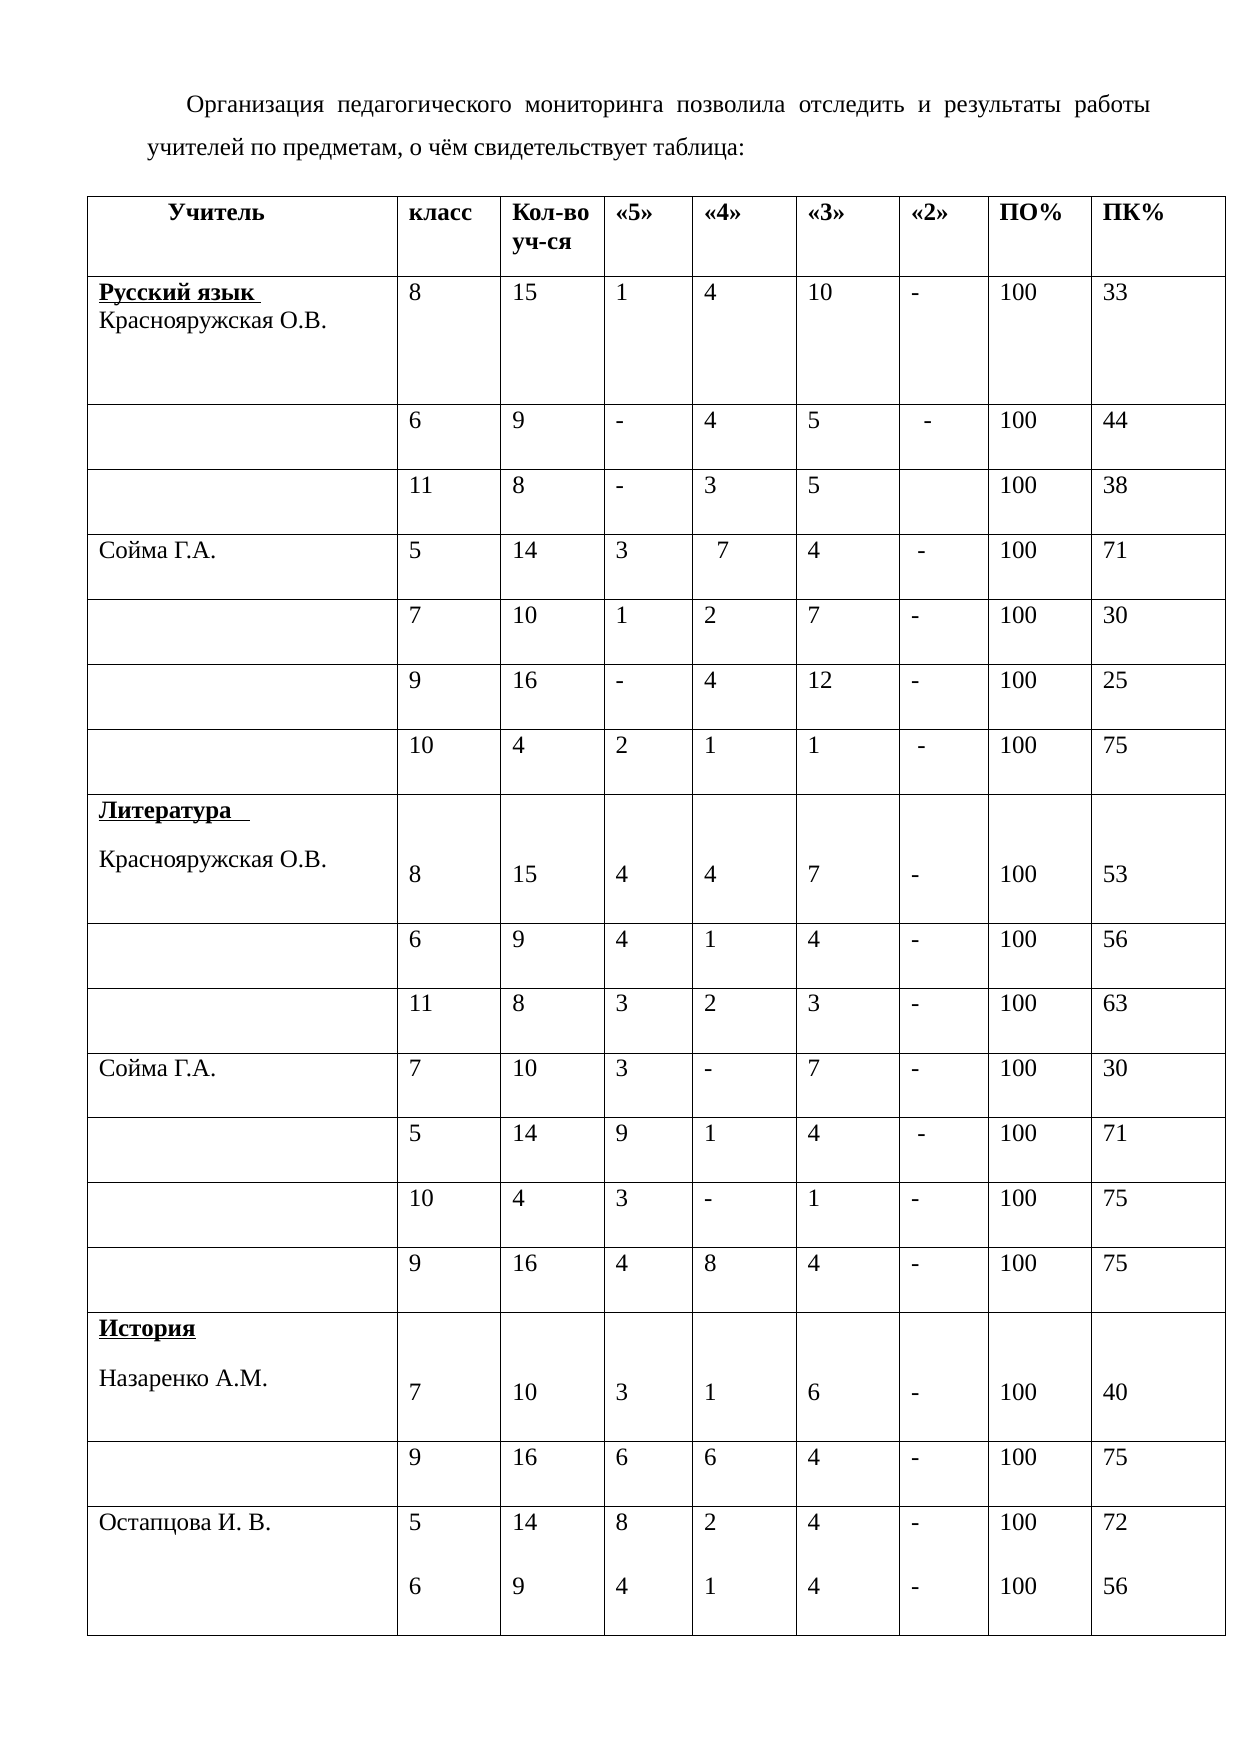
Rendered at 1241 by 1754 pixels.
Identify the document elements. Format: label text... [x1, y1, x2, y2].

table_header Учитель [88, 197, 397, 276]
table_cell - [693, 1054, 796, 1117]
table_cell [88, 924, 397, 987]
table_cell 3 [605, 1183, 692, 1247]
table_cell 6 [398, 405, 500, 469]
table_cell 4 [797, 924, 899, 987]
table_cell - [900, 535, 988, 599]
table_cell 2 [605, 730, 692, 794]
table_cell История Назаренко А.М. [88, 1313, 397, 1441]
table_cell 4 [501, 1183, 604, 1247]
table_cell 75 [1092, 1442, 1225, 1506]
table_header «4» [693, 197, 796, 276]
table_cell 12 [797, 665, 899, 729]
table_cell 8 [693, 1248, 796, 1312]
table_cell 100 [989, 989, 1091, 1052]
table_cell 8 [398, 277, 500, 404]
table_cell 4 [693, 277, 796, 404]
table_cell 5 [797, 470, 899, 534]
table_cell 100 [989, 665, 1091, 729]
table_cell 3 [605, 1313, 692, 1441]
table_cell 3 [605, 1054, 692, 1117]
table_cell - [900, 1313, 988, 1441]
table_cell 56 [1092, 924, 1225, 987]
table_cell 25 [1092, 665, 1225, 729]
table_cell 30 [1092, 600, 1225, 664]
table_cell 6 [797, 1313, 899, 1441]
table_cell 3 [605, 535, 692, 599]
table_cell - [605, 470, 692, 534]
table_cell 75 [1092, 1183, 1225, 1247]
table_cell 1 [797, 730, 899, 794]
table_cell 1 [693, 1118, 796, 1182]
table_cell - [900, 1054, 988, 1117]
table_cell 71 [1092, 1118, 1225, 1182]
table_cell 3 [693, 470, 796, 534]
table_cell 4 4 [797, 1507, 899, 1634]
table_cell 4 [605, 924, 692, 987]
table_cell 15 [501, 795, 604, 923]
table_cell 4 [797, 1442, 899, 1506]
table_cell 16 [501, 1442, 604, 1506]
table_cell - [900, 1118, 988, 1182]
table_cell 1 [605, 277, 692, 404]
table_header класс [398, 197, 500, 276]
table_cell 100 [989, 470, 1091, 534]
table_cell 4 [797, 535, 899, 599]
table_cell - [605, 405, 692, 469]
table_cell [88, 730, 397, 794]
table_cell 14 [501, 535, 604, 599]
table_cell 100 [989, 405, 1091, 469]
table_cell Русский язык Краснояружская О.В. [88, 277, 397, 404]
table_cell 5 [398, 535, 500, 599]
table_cell - [900, 277, 988, 404]
table_cell - - - -- [900, 1507, 988, 1634]
table_header «2» [900, 197, 988, 276]
table_cell 9 [501, 405, 604, 469]
table_cell 1 [693, 924, 796, 987]
table_cell 5 [398, 1118, 500, 1182]
table_cell [88, 1118, 397, 1182]
table_cell - [900, 989, 988, 1052]
table_cell 8 4 [605, 1507, 692, 1634]
table_cell 2 1 [693, 1507, 796, 1634]
table_cell 8 [501, 470, 604, 534]
table_cell 9 [398, 1442, 500, 1506]
table_cell 1 [605, 600, 692, 664]
table_cell 4 [605, 1248, 692, 1312]
table_cell [88, 989, 397, 1052]
table_cell - [900, 600, 988, 664]
table_cell 100 [989, 277, 1091, 404]
table_cell 4 [797, 1118, 899, 1182]
table_cell Литература Краснояружская О.В. [88, 795, 397, 923]
table_cell 33 [1092, 277, 1225, 404]
table_cell [88, 1248, 397, 1312]
table_cell 7 [398, 600, 500, 664]
table_cell [88, 1183, 397, 1247]
table_cell Остапцова И. В. [88, 1507, 397, 1634]
table_cell 4 [693, 665, 796, 729]
table_cell 10 [797, 277, 899, 404]
table_cell - [693, 1183, 796, 1247]
table_cell 9 [398, 1248, 500, 1312]
table_cell 6 [398, 924, 500, 987]
table_cell 3 [797, 989, 899, 1052]
table_cell 75 [1092, 1248, 1225, 1312]
table_cell 1 [693, 1313, 796, 1441]
table_cell 63 [1092, 989, 1225, 1052]
table_cell - [900, 1442, 988, 1506]
table_cell [88, 405, 397, 469]
table_cell 1 [797, 1183, 899, 1247]
table_cell 100 [989, 795, 1091, 923]
table_cell 100 [989, 730, 1091, 794]
table_cell 8 [398, 795, 500, 923]
table_cell 5 6 [398, 1507, 500, 1634]
table_header ПО% [989, 197, 1091, 276]
table_cell 14 9 [501, 1507, 604, 1634]
table_cell 100 [989, 924, 1091, 987]
table_cell 7 [797, 795, 899, 923]
table_cell [88, 470, 397, 534]
table_cell 71 [1092, 535, 1225, 599]
table_cell [88, 1442, 397, 1506]
table_cell 38 [1092, 470, 1225, 534]
table_cell 4 [797, 1248, 899, 1312]
table_cell - [900, 924, 988, 987]
table_cell 7 [398, 1313, 500, 1441]
table_cell 11 [398, 470, 500, 534]
table_cell 100 [989, 1442, 1091, 1506]
table_cell 7 [398, 1054, 500, 1117]
table_cell - [605, 665, 692, 729]
table_cell [88, 600, 397, 664]
table_cell - [900, 795, 988, 923]
table_cell [88, 665, 397, 729]
table_cell - [900, 665, 988, 729]
table_cell 4 [605, 795, 692, 923]
table_cell 2 [693, 600, 796, 664]
table_cell 10 [501, 1054, 604, 1117]
table_cell 100 [989, 1313, 1091, 1441]
table_cell 10 [501, 1313, 604, 1441]
table_cell 72 56 [1092, 1507, 1225, 1634]
table_cell 53 [1092, 795, 1225, 923]
table_cell 16 [501, 665, 604, 729]
table_cell 9 [501, 924, 604, 987]
table_cell - [900, 730, 988, 794]
table_cell 8 [501, 989, 604, 1052]
text Организация педагогического мониторинга позволила отследить и результаты работы учителей по предметам, о чём свидетельствует таблица: [147, 89, 1152, 161]
table_cell 100 [989, 600, 1091, 664]
table_cell 11 [398, 989, 500, 1052]
table_cell 30 [1092, 1054, 1225, 1117]
table_cell 100 [989, 535, 1091, 599]
table_cell 100 100 [989, 1507, 1091, 1634]
table_cell 7 [693, 535, 796, 599]
table_cell 9 [398, 665, 500, 729]
table_cell 16 [501, 1248, 604, 1312]
table_header Кол-во уч-ся [501, 197, 604, 276]
table_cell 2 [693, 989, 796, 1052]
table_cell 100 [989, 1183, 1091, 1247]
table_cell 75 [1092, 730, 1225, 794]
table_cell - [900, 1248, 988, 1312]
table_cell 6 [693, 1442, 796, 1506]
table_cell 15 [501, 277, 604, 404]
table_cell - [900, 405, 988, 469]
table_cell Сойма Г.А. [88, 535, 397, 599]
table_cell 10 [501, 600, 604, 664]
table_cell 44 [1092, 405, 1225, 469]
table_cell 4 [693, 795, 796, 923]
table_cell 1 [693, 730, 796, 794]
table_cell Сойма Г.А. [88, 1054, 397, 1117]
table_header «3» [797, 197, 899, 276]
table_cell 5 [797, 405, 899, 469]
table_cell 7 [797, 1054, 899, 1117]
table_cell 40 [1092, 1313, 1225, 1441]
table_cell 9 [605, 1118, 692, 1182]
table_cell 100 [989, 1248, 1091, 1312]
table_cell 10 [398, 730, 500, 794]
table_cell 4 [501, 730, 604, 794]
table_cell 3 [605, 989, 692, 1052]
table_cell 7 [797, 600, 899, 664]
table_cell [900, 470, 988, 534]
table_cell 100 [989, 1054, 1091, 1117]
table_header «5» [605, 197, 692, 276]
table_cell - [900, 1183, 988, 1247]
table_cell 4 [693, 405, 796, 469]
table_header ПК% [1092, 197, 1225, 276]
table_cell 6 [605, 1442, 692, 1506]
table_cell 100 [989, 1118, 1091, 1182]
table_cell 14 [501, 1118, 604, 1182]
table_cell 10 [398, 1183, 500, 1247]
